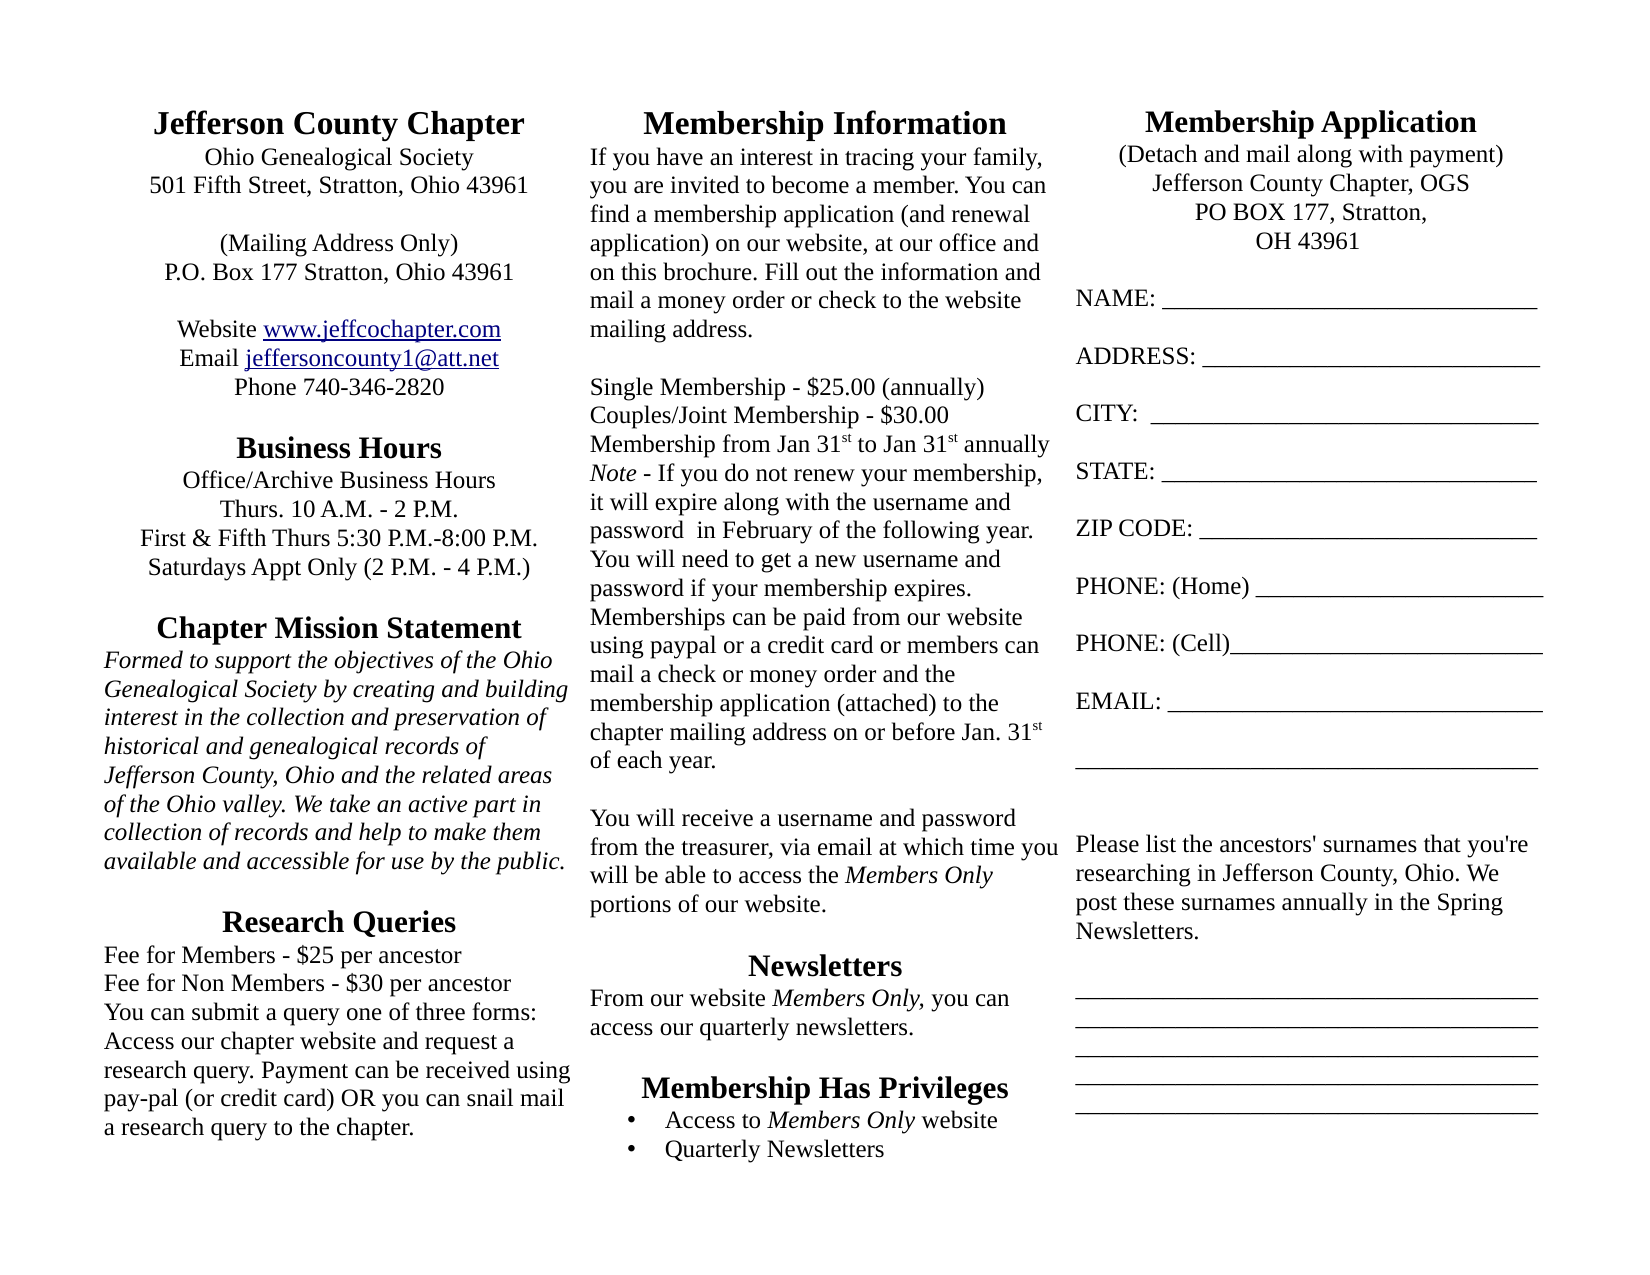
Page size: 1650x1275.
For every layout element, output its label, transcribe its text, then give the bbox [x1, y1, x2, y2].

text _________________________________________________________________________________________________________________________________________________________________________________________ [1075, 973, 1546, 1117]
text Couples/Joint Membership - $30.00 [589, 401, 1060, 429]
text Research Queries [103, 904, 574, 940]
text (Mailing Address Only) [103, 228, 574, 257]
text Jefferson County Chapter [103, 103, 574, 142]
text (Detach and mail along with payment) [1075, 139, 1546, 168]
text Website www.jeffcochapter.com [103, 314, 574, 343]
text Newsletters [589, 947, 1060, 983]
text Office/Archive Business Hours [103, 465, 574, 494]
text Membership Has Privileges [589, 1069, 1060, 1105]
text EMAIL: ______________________________ [1075, 686, 1546, 714]
text Saturdays Appt Only (2 P.M. - 4 P.M.) [103, 552, 574, 580]
text Ohio Genealogical Society [103, 142, 574, 171]
text STATE: ______________________________ [1075, 456, 1546, 484]
text You can submit a query one of three forms: [103, 997, 574, 1026]
text Access our chapter website and request a research query. Payment can be received using pay-pal (or credit card) OR you can snail mail a research query to the chapter. [103, 1026, 574, 1141]
text Note - If you do not renew your membership, it will expire along with the username and password in February of the following year. You will need to get a new username and password if your membership expires. Memberships can be paid from our website using paypal or a credit card or members can mail a check or money order and the membership application (attached) to the chapter mailing address on or before Jan. 31st of each year. [589, 458, 1060, 774]
text Formed to support the objectives of the Ohio Genealogical Society by creating and building interest in the collection and preservation of historical and genealogical records of Jefferson County, Ohio and the related areas of the Ohio valley. We take an active part in collection of records and help to make them available and accessible for use by the public. [103, 645, 574, 875]
text Chapter Mission Statement [103, 609, 574, 645]
text Jefferson County Chapter, OGS [1075, 168, 1546, 197]
text Email jeffersoncounty1@att.net [103, 343, 574, 372]
text Fee for Members - $25 per ancestor [103, 940, 574, 968]
text CITY: _______________________________ [1075, 398, 1546, 427]
text Membership Application [1075, 103, 1546, 139]
text ZIP CODE: ___________________________ [1075, 513, 1546, 542]
text Please list the ancestors' surnames that you're researching in Jefferson County, Ohio. We post these surnames annually in the Spring Newsletters. [1075, 829, 1546, 944]
text PO BOX 177, Stratton, [1075, 197, 1546, 226]
list Quarterly Newsletters [627, 1134, 1060, 1162]
text PHONE: (Home) _______________________ [1075, 571, 1546, 599]
text NAME: ______________________________ [1075, 283, 1546, 312]
text 501 Fifth Street, Stratton, Ohio 43961 [103, 171, 574, 199]
text _____________________________________ [1075, 743, 1546, 772]
text Fee for Non Members - $30 per ancestor [103, 968, 574, 997]
text Business Hours [103, 429, 574, 465]
text Membership from Jan 31st to Jan 31st annually [589, 429, 1060, 458]
text You will receive a username and password from the treasurer, via email at which time you will be able to access the Members Only portions of our website. [589, 803, 1060, 918]
text If you have an interest in tracing your family, you are invited to become a member. You can find a membership application (and renewal application) on our website, at our office and on this brochure. Fill out the information and mail a money order or check to the website mailing address. [589, 142, 1060, 343]
text OH 43961 [1075, 226, 1546, 254]
text P.O. Box 177 Stratton, Ohio 43961 [103, 257, 574, 286]
list Access to Members Only website [627, 1105, 1060, 1134]
text From our website Members Only, you can access our quarterly newsletters. [589, 983, 1060, 1040]
text Phone 740-346-2820 [103, 372, 574, 401]
text PHONE: (Cell)_________________________ [1075, 628, 1546, 657]
text ADDRESS: ___________________________ [1075, 341, 1546, 369]
text Single Membership - $25.00 (annually) [589, 372, 1060, 401]
text Thurs. 10 A.M. - 2 P.M. [103, 494, 574, 523]
text First & Fifth Thurs 5:30 P.M.-8:00 P.M. [103, 523, 574, 552]
text Membership Information [589, 103, 1060, 142]
